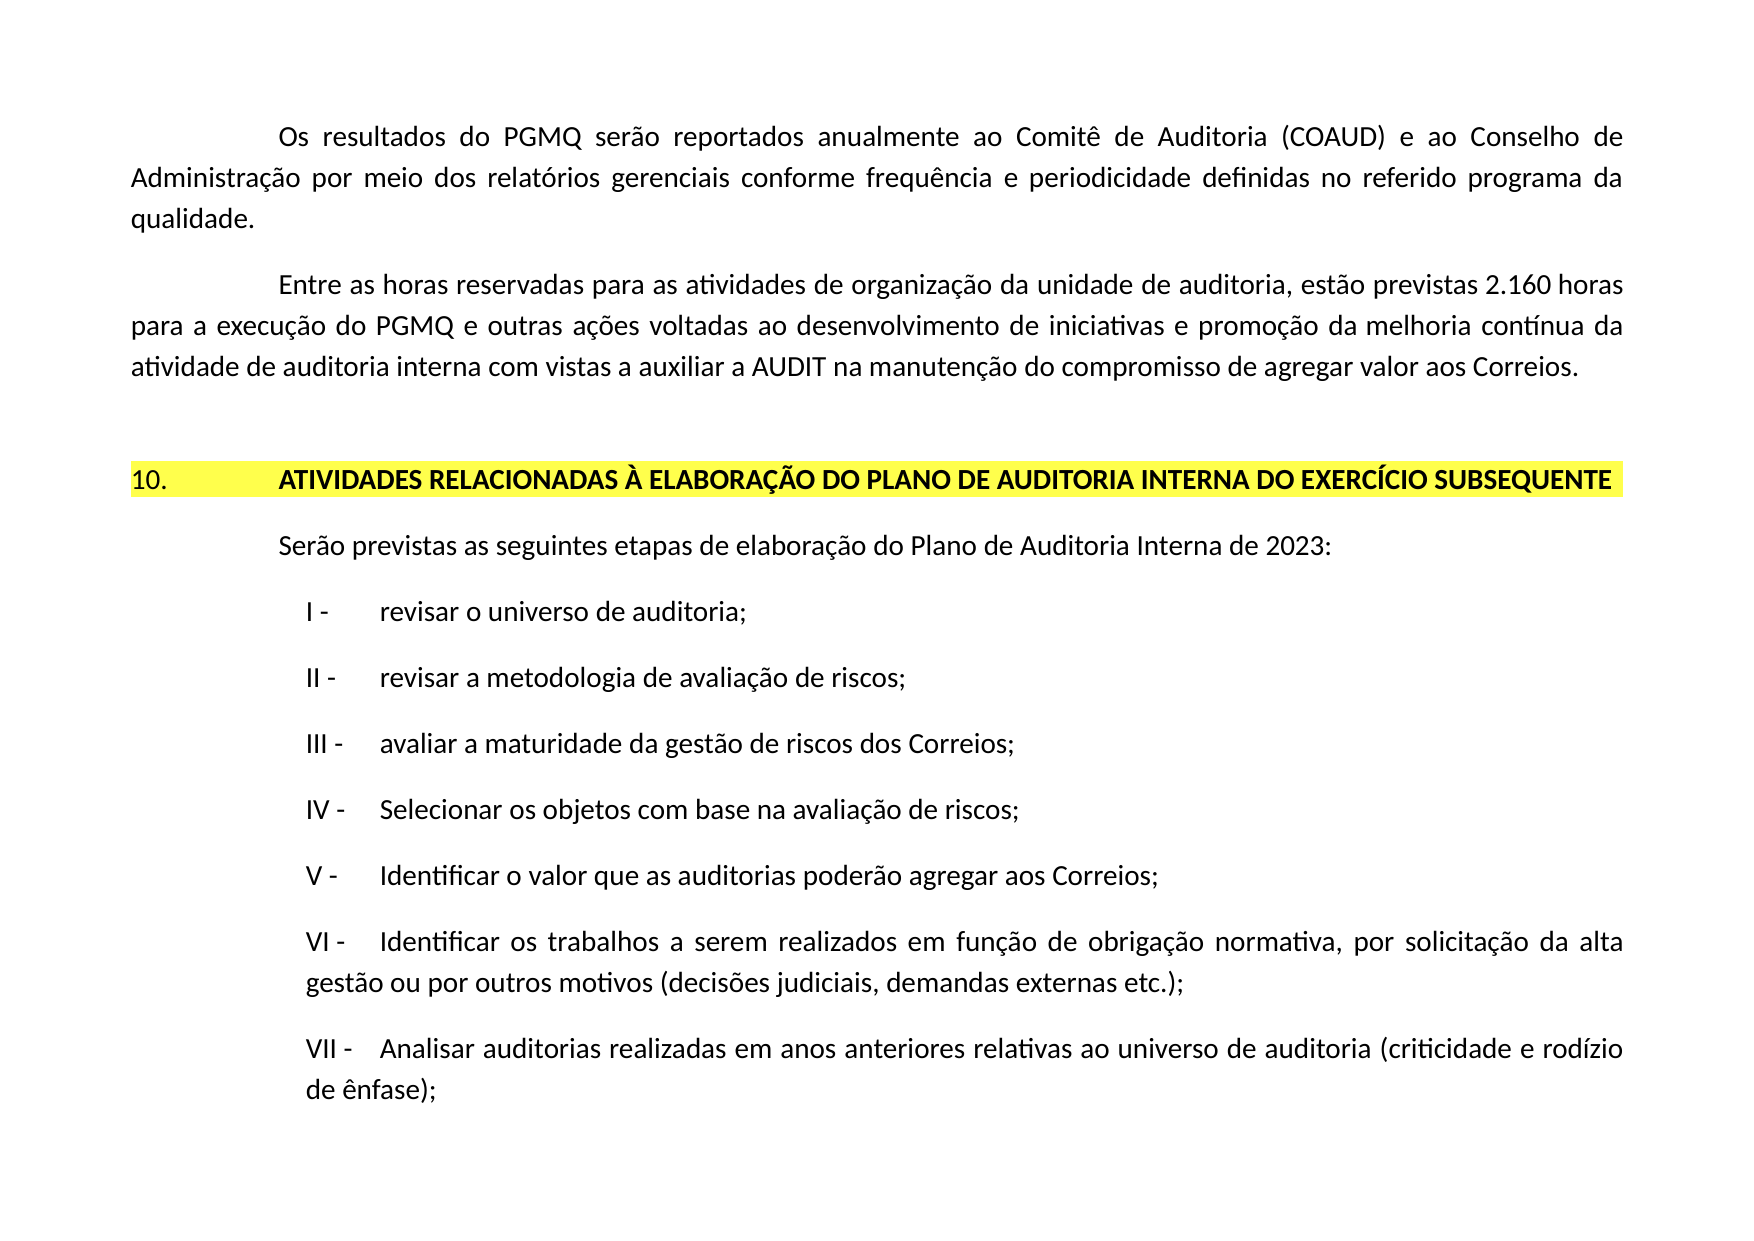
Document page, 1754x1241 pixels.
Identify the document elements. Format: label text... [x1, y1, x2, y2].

text Os resultados do PGMQ serão reportados anualmente ao Comitê de Auditoria (COAUD) e ao Conselho de Administração por meio dos relatórios gerenciais conforme frequência e periodicidade definidas no referido programa da qualidade. [131, 118, 1623, 236]
text Serão previstas as seguintes etapas de elaboração do Plano de Auditoria Interna de 2023: [131, 527, 1623, 563]
text I - revisar o universo de auditoria; [306, 593, 1623, 629]
text VII - Analisar auditorias realizadas em anos anteriores relativas ao universo de auditoria (criticidade e rodízio de ênfase); [306, 1030, 1623, 1106]
text VI - Identificar os trabalhos a serem realizados em função de obrigação normativa, por solicitação da alta gestão ou por outros motivos (decisões judiciais, demandas externas etc.); [306, 923, 1623, 999]
text IV - Selecionar os objetos com base na avaliação de riscos; [306, 791, 1623, 827]
text 10. ATIVIDADES RELACIONADAS À ELABORAÇÃO DO PLANO DE AUDITORIA INTERNA DO EXERCÍCIO SUBSEQUENTE [131, 461, 1623, 497]
text Entre as horas reservadas para as atividades de organização da unidade de auditoria, estão previstas 2.160 horas para a execução do PGMQ e outras ações voltadas ao desenvolvimento de iniciativas e promoção da melhoria contínua da atividade de auditoria interna com vistas a auxiliar a AUDIT na manutenção do compromisso de agregar valor aos Correios. [131, 266, 1623, 383]
text V - Identificar o valor que as auditorias poderão agregar aos Correios; [306, 857, 1623, 893]
text II - revisar a metodologia de avaliação de riscos; [306, 659, 1623, 695]
text III - avaliar a maturidade da gestão de riscos dos Correios; [306, 725, 1623, 761]
